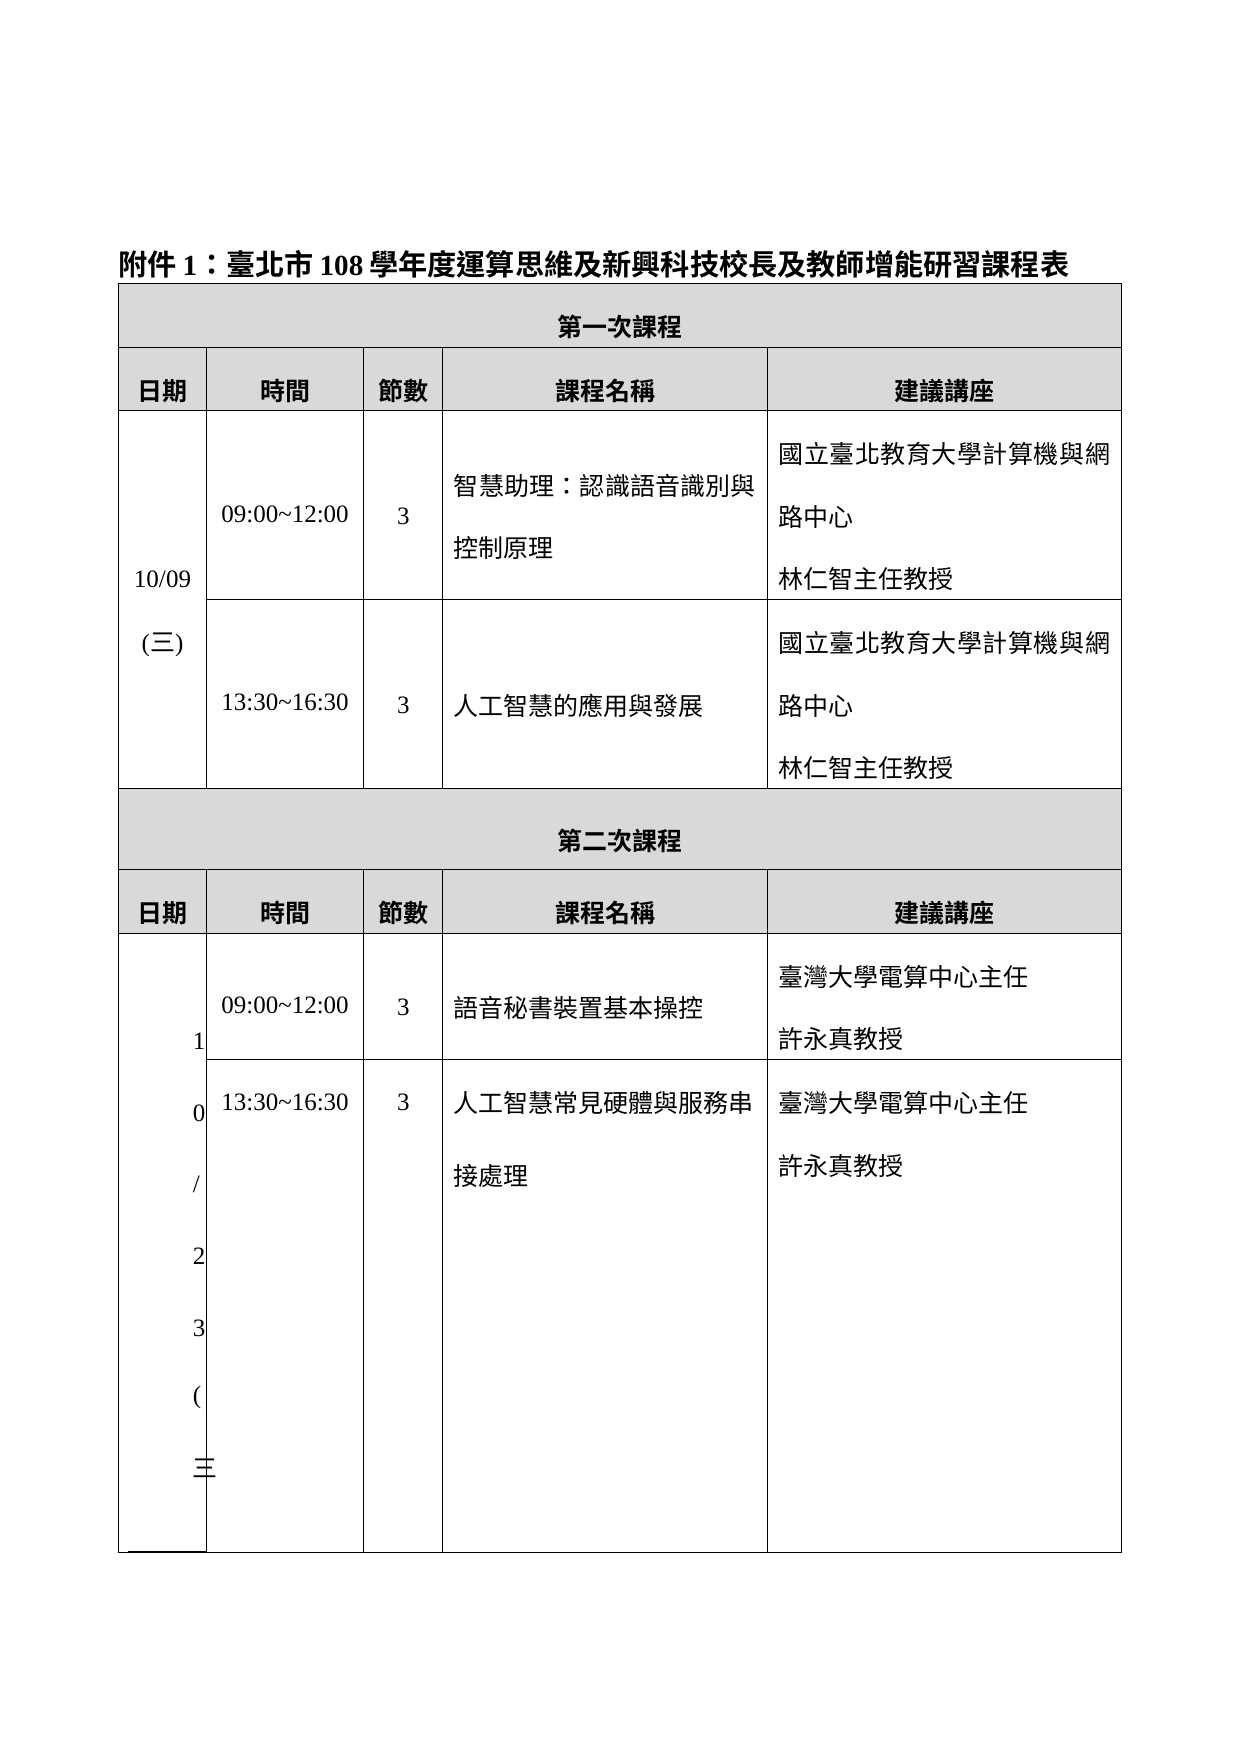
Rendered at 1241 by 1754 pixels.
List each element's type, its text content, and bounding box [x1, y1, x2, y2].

table_cell 10/23 (三) [119, 934, 206, 1552]
table_cell 課程名稱 [443, 870, 767, 933]
table_cell 日期 [119, 870, 206, 933]
table_cell 時間 [207, 348, 363, 410]
table_cell 語音秘書裝置基本操控 [443, 934, 767, 1059]
table_cell 3 [364, 1060, 442, 1552]
table_cell 13:30~16:30 [207, 1060, 363, 1552]
table_cell 智慧助理：認識語音識別與控制原理 [443, 411, 767, 599]
table_cell 課程名稱 [443, 348, 767, 410]
table_cell 3 [364, 600, 442, 787]
table_cell 臺灣大學電算中心主任 許永真教授 [768, 934, 1121, 1059]
table_cell 建議講座 [768, 870, 1121, 933]
table_cell 節數 [364, 348, 442, 410]
table_cell 13:30~16:30 [207, 600, 363, 787]
table_header 第一次課程 [119, 284, 1121, 347]
table_cell 09:00~12:00 [207, 411, 363, 599]
table_cell 3 [364, 411, 442, 599]
table_cell 第二次課程 [119, 789, 1121, 869]
table_cell 時間 [207, 870, 363, 933]
table_cell 3 [364, 934, 442, 1059]
table_cell 國立臺北教育大學計算機與網路中心 林仁智主任教授 [768, 600, 1121, 787]
table_cell 建議講座 [768, 348, 1121, 410]
table_cell 人工智慧常見硬體與服務串接處理 [443, 1060, 767, 1552]
text 附件1：臺北市108學年度運算思維及新興科技校長及教師增能研習課程表 [118, 221, 1122, 283]
table_cell 日期 [119, 348, 206, 410]
table_cell 09:00~12:00 [207, 934, 363, 1059]
table_cell 10/09 (三) [119, 411, 206, 787]
table_cell 臺灣大學電算中心主任 許永真教授 [768, 1060, 1121, 1552]
table_cell 節數 [364, 870, 442, 933]
table_cell 國立臺北教育大學計算機與網路中心 林仁智主任教授 [768, 411, 1121, 599]
table_cell 人工智慧的應用與發展 [443, 600, 767, 787]
